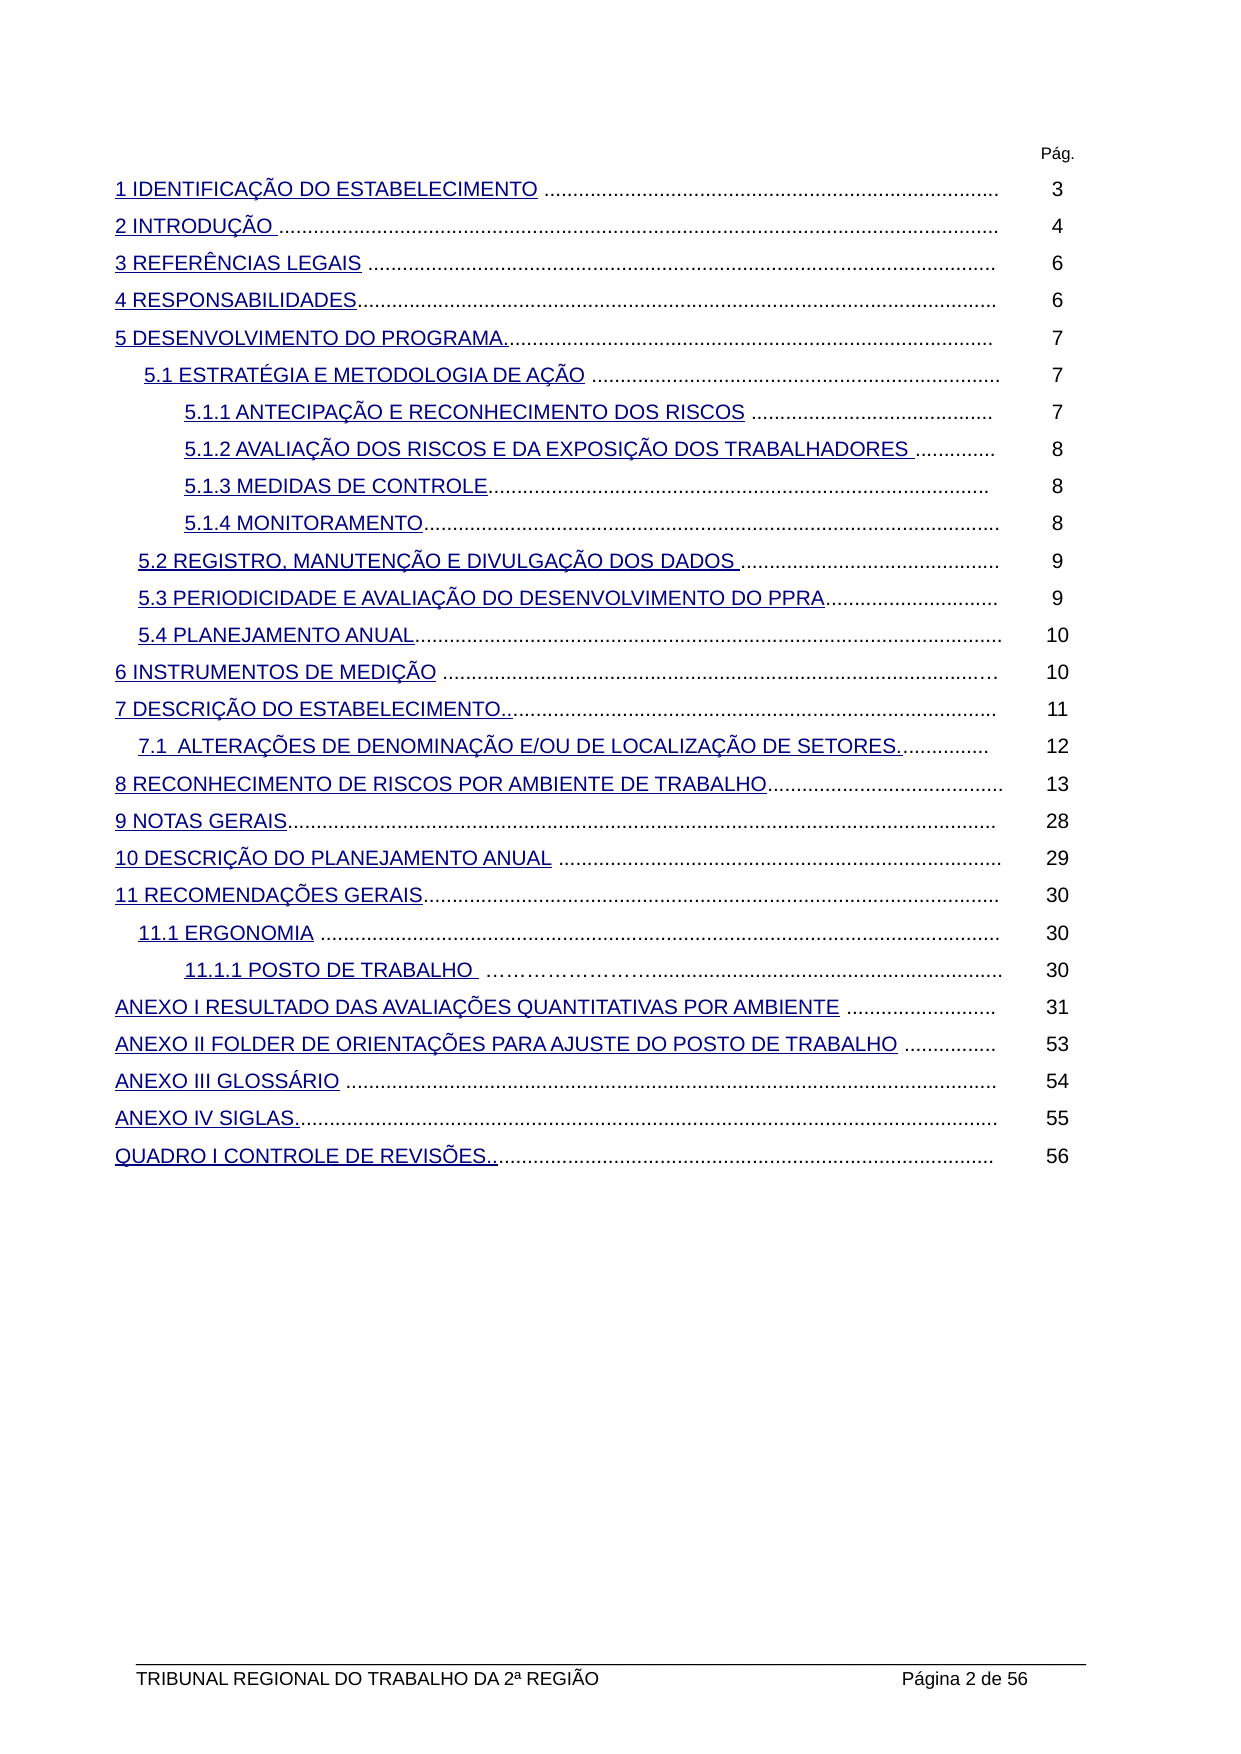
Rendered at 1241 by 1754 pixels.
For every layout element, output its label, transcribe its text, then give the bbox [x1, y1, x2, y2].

table_cell 4 responsabilidades............................................................................................................... 5 DESENVOLVIMENTO DO PROGRAMA..................................................................................... [114, 287, 1006, 362]
table_cell 4 [1006, 213, 1109, 250]
table_cell 6 7 [1006, 287, 1109, 362]
table_cell 5.1 ESTRATÉGIA E METODOLOGIA DE AÇÃO ....................................................................... 5.1.1 antecipação E RECONHECIMENTO DOS RISCOS .......................................... 5.1.2 AVALIAÇÃO DOS RISCOS E DA EXPOSIÇÃO DOS TRABALHADORES .............. 5.1.3 MEDIDAS DE CONTROLE....................................................................................... 5.1.4 MONITORAMENTO.................................................................................................... 5.2 REGISTRO, MANUTENÇÃO E DIVULGAÇÃO DOS DADOS ............................................. 5.3 PERIODICIDADE E AVALIAÇÃO DO DESENVOLVIMENTO DO PPRA.............................. 5.4 PLANEJAMENTO ANUAL...................................................................................................... 6 instrumentoS de medição .............................................................................................… 7 descrição do estabelecimento...................................................................................... 7.1 ALTERAÇÕES DE DENOMINAÇÃO E/OU DE LOCALIZAÇÃO DE SETORES................ 8 reconhecimento de riscos por ambiente de trabalho......................................... 9 notas gerais........................................................................................................................... 10 DESCRIÇÃO DO planejamento anual ............................................................................. 11 recomendações gerais.................................................................................................... 11.1 ergonomia ...................................................................................................................... 11.1.1 posto de trabalho ……………………............................................................. anexo i resultado das avaliações quantitativas por ambiente .......................... anexo ii folder de orientações para ajuste do posto de trabalho ................ anexo iii glossário ................................................................................................................. anexo iv siglas.......................................................................................................................... QUADRO I CONTROLE DE REVISÕES........................................................................................ [114, 362, 1006, 1180]
table_header 3 [1006, 176, 1109, 213]
table_cell 2 INTRODUÇÃO ............................................................................................................................. [114, 213, 1006, 250]
table_header 1 IDENTIFICAÇÃO DO ESTABELECIMENTO ............................................................................... [114, 176, 1006, 213]
table_cell 7 7 8 8 8 9 9 10 10 11 12 13 28 29 30 30 30 31 53 54 55 56 [1006, 362, 1109, 1180]
text Pág. [136, 138, 1104, 163]
table_cell 6 [1006, 250, 1109, 287]
table_cell 3 REFERÊNCIAS LEGAIS ............................................................................................................. [114, 250, 1006, 287]
